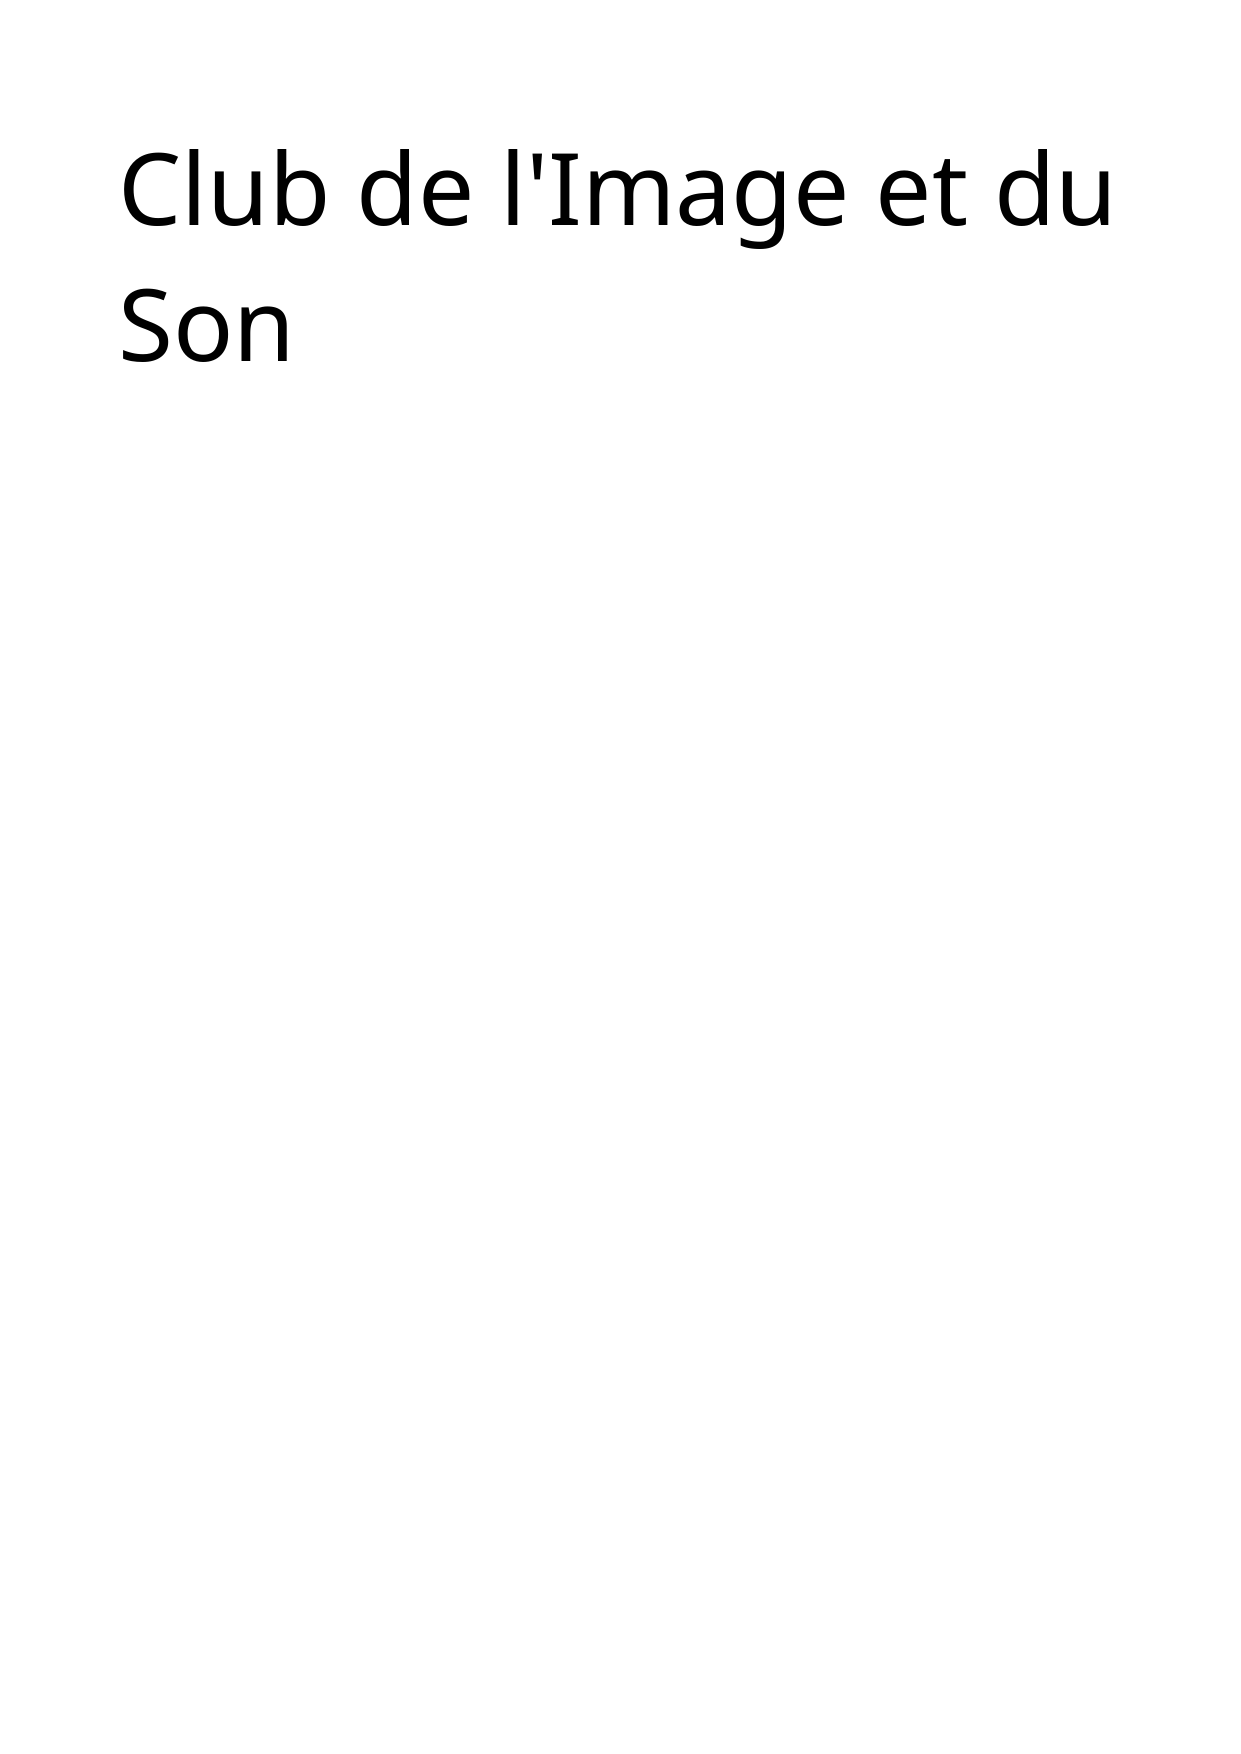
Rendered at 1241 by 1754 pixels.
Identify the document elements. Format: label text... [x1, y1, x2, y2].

text Club de l'Image et du Son [118, 118, 1122, 391]
